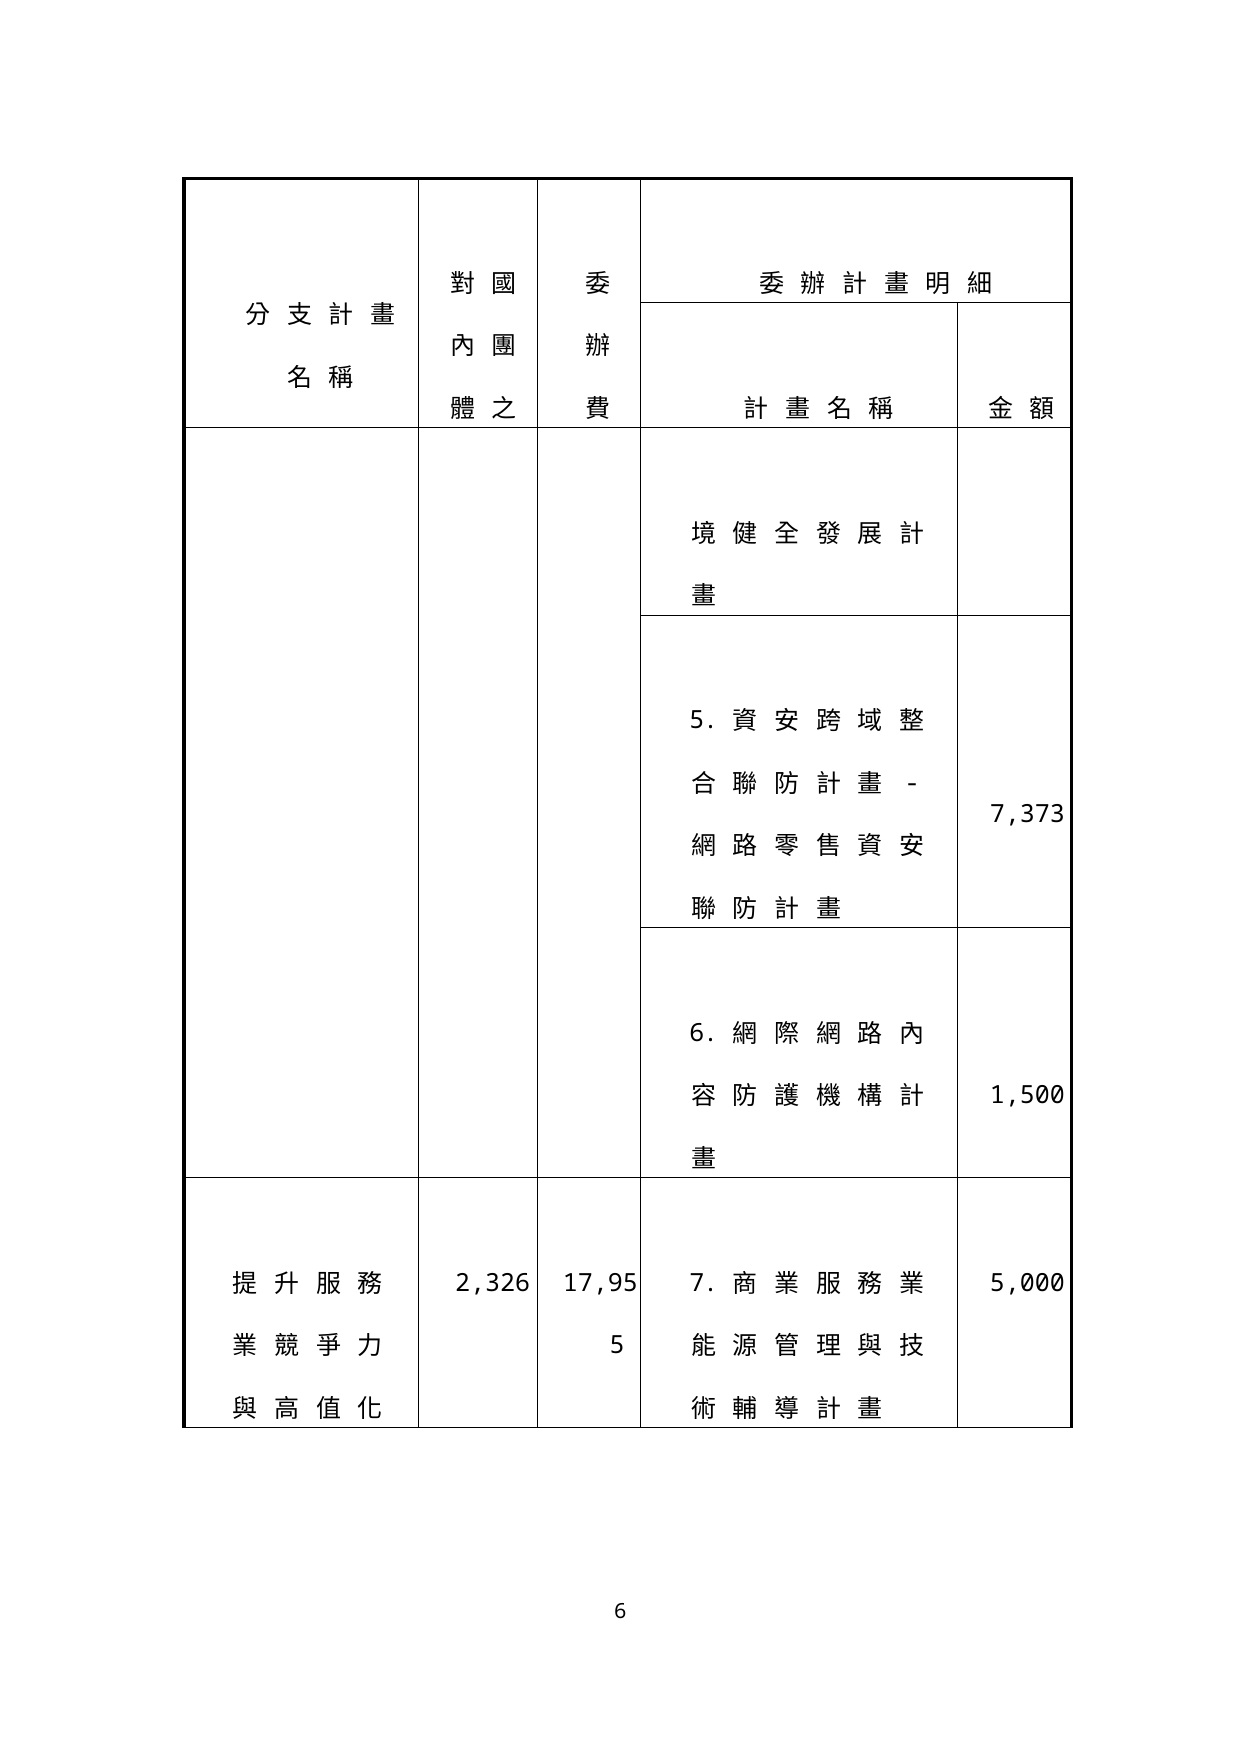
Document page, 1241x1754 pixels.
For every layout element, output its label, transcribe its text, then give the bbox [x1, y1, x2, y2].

table_cell 7.商業服務業能源管理與技術輔導計畫 [641, 1178, 957, 1427]
table_cell 金額 [958, 303, 1070, 427]
table_cell 境健全發展計畫 [641, 428, 957, 615]
table_cell 1,500 [958, 928, 1070, 1177]
table_cell 6.網際網路內容防護機構計畫 [641, 928, 957, 1177]
table_cell [538, 428, 640, 1177]
table_cell 5.資安跨域整合聯防計畫-網路零售資安聯防計畫 [641, 616, 957, 927]
table_cell 2,326 [419, 1178, 537, 1427]
table_header 對國內團體之捐助 [419, 180, 537, 427]
table_header 委辦費 [538, 180, 640, 427]
table_cell [958, 428, 1070, 615]
table_header 分支計畫名稱 [186, 180, 418, 427]
table_cell - [419, 428, 537, 1177]
table_cell [186, 428, 418, 1177]
table_header 委辦計畫明細 [641, 180, 1070, 302]
table_cell 5,000 [958, 1178, 1070, 1427]
table_cell 計畫名稱 [641, 303, 957, 427]
table_cell 7,373 [958, 616, 1070, 927]
table_cell 提升服務業競爭力與高值化 [186, 1178, 418, 1427]
table_cell 17,955 [538, 1178, 640, 1427]
